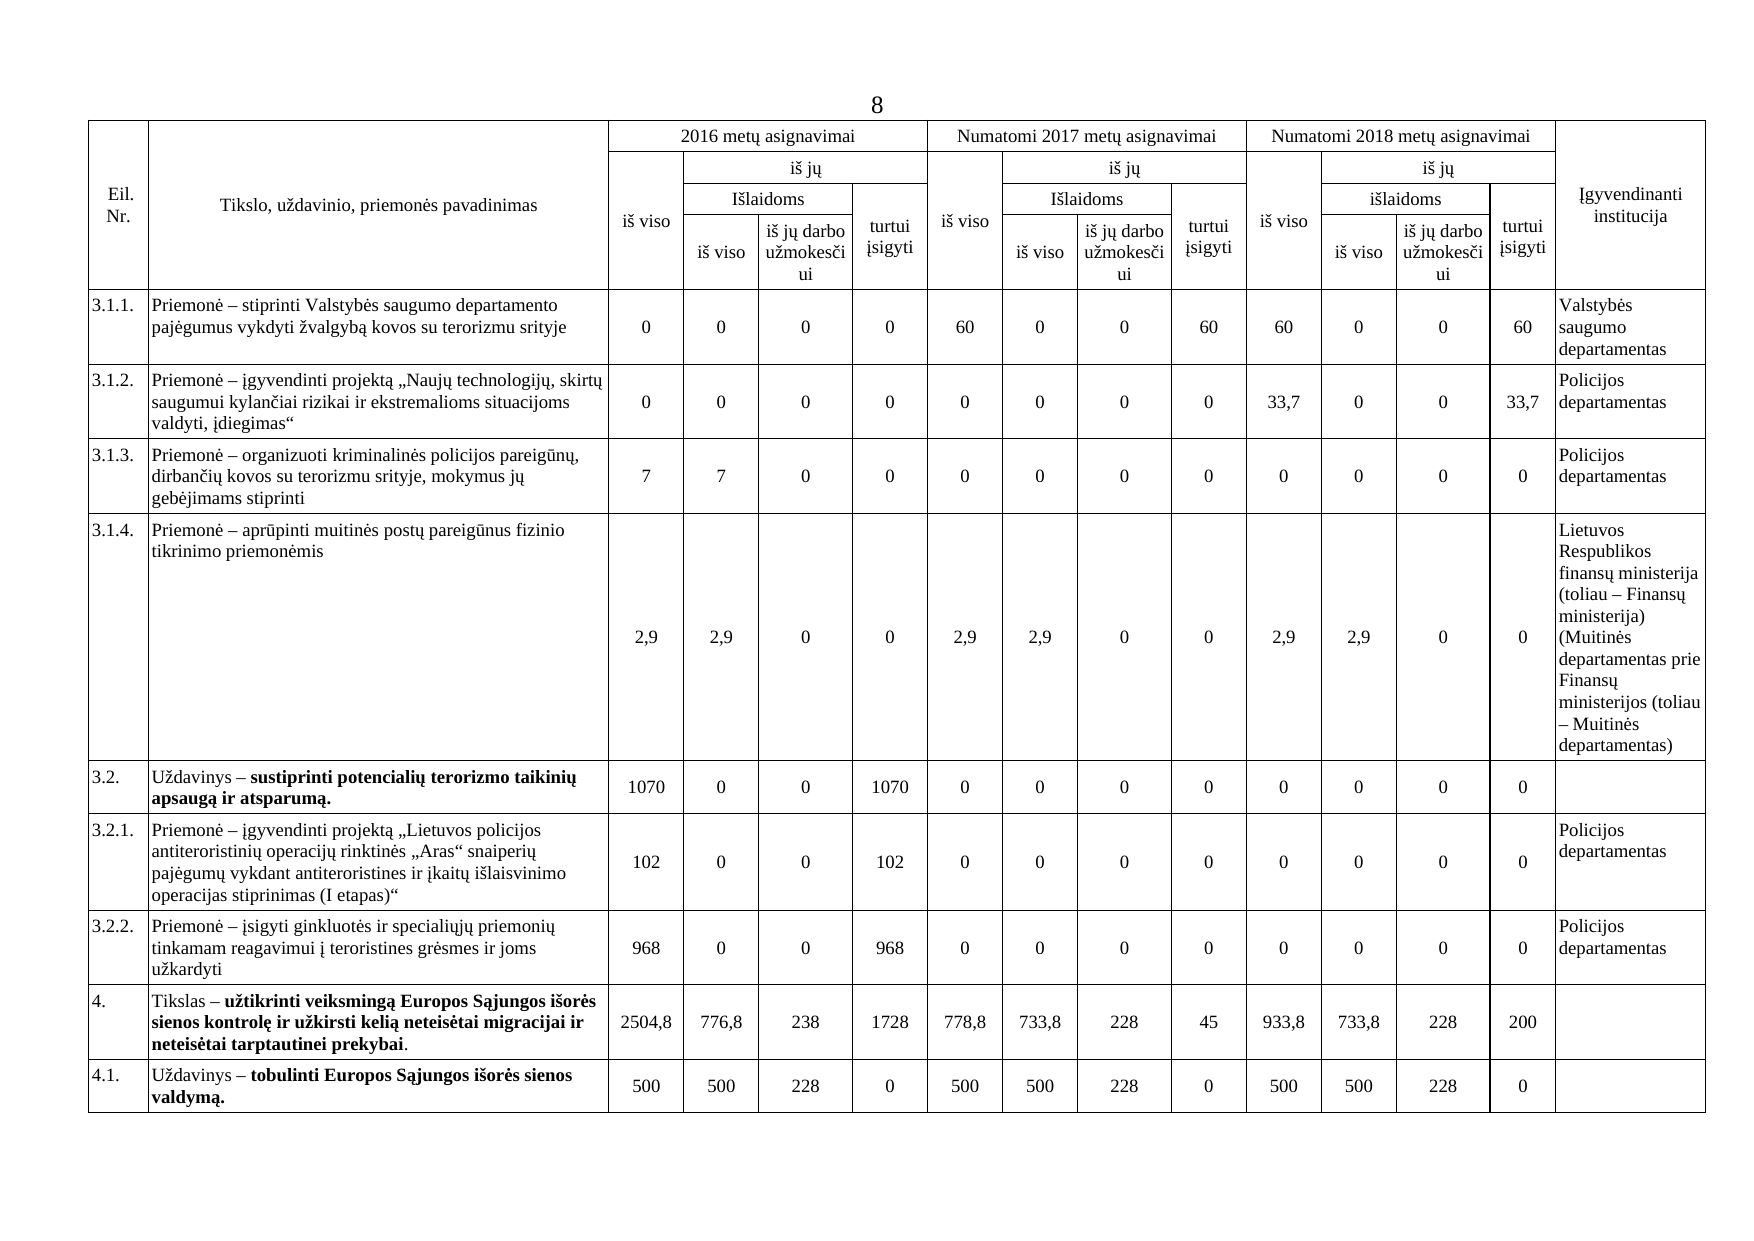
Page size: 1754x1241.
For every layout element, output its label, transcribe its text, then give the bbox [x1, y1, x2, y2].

table_cell 0 [1322, 290, 1396, 363]
table_cell 3.2.1. [89, 814, 148, 909]
table_cell 500 [1247, 1060, 1321, 1112]
table_cell 102 [609, 814, 683, 909]
table_cell 0 [1078, 911, 1171, 984]
table_cell 0 [684, 761, 758, 813]
table_cell iš jų [684, 152, 927, 183]
table_cell 500 [609, 1060, 683, 1112]
table_cell 3.1.2. [89, 365, 148, 438]
table_cell 0 [1397, 814, 1489, 909]
table_cell 1070 [609, 761, 683, 813]
table_cell 60 [1491, 290, 1555, 363]
table_cell Policijos departamentas [1556, 365, 1705, 438]
table_cell 0 [1491, 514, 1555, 760]
table_cell [1556, 985, 1705, 1059]
table_cell 0 [1003, 761, 1077, 813]
table_cell iš viso [1003, 215, 1077, 289]
table_header Įgyvendinanti institucija [1556, 121, 1705, 289]
table_cell [1556, 1060, 1705, 1112]
table_cell Priemonė – aprūpinti muitinės postų pareigūnus fizinio tikrinimo priemonėmis [149, 514, 608, 760]
table_cell Uždavinys – sustiprinti potencialių terorizmo taikinių apsaugą ir atsparumą. [149, 761, 608, 813]
table_cell 45 [1172, 985, 1246, 1059]
table_cell 0 [1078, 814, 1171, 909]
table_cell 1070 [853, 761, 927, 813]
table_cell 0 [1247, 814, 1321, 909]
table_cell 0 [853, 365, 927, 438]
table_cell 0 [609, 290, 683, 363]
table_cell 776,8 [684, 985, 758, 1059]
table_cell 933,8 [1247, 985, 1321, 1059]
table_cell Lietuvos Respublikos finansų ministerija (toliau – Finansų ministerija) (Muitinės departamentas prie Finansų ministerijos (toliau – Muitinės departamentas) [1556, 514, 1705, 760]
table_cell 0 [1247, 439, 1321, 513]
table_cell 500 [1322, 1060, 1396, 1112]
table_cell 228 [1397, 985, 1489, 1059]
table_cell iš viso [1322, 215, 1396, 289]
table_cell 0 [759, 911, 852, 984]
table_cell 0 [1003, 290, 1077, 363]
table_cell 60 [1172, 290, 1246, 363]
table_cell 0 [1322, 911, 1396, 984]
table_cell turtui įsigyti [1491, 184, 1555, 289]
table_cell iš jų darbo užmokesčiui [759, 215, 852, 289]
table_cell 60 [1247, 290, 1321, 363]
table_cell 0 [928, 365, 1002, 438]
table_cell 500 [1003, 1060, 1077, 1112]
table_cell 3.2. [89, 761, 148, 813]
table_cell 4.1. [89, 1060, 148, 1112]
table_cell Policijos departamentas [1556, 911, 1705, 984]
table_cell 0 [1172, 365, 1246, 438]
table_cell 0 [1172, 911, 1246, 984]
table_cell 0 [1397, 365, 1489, 438]
table_cell 2,9 [684, 514, 758, 760]
table_cell 0 [1003, 439, 1077, 513]
table_cell 0 [1078, 439, 1171, 513]
table_cell Priemonė – įgyvendinti projektą „Lietuvos policijos antiteroristinių operacijų rinktinės „Aras“ snaiperių pajėgumų vykdant antiteroristines ir įkaitų išlaisvinimo operacijas stiprinimas (I etapas)“ [149, 814, 608, 909]
table_cell iš viso [684, 215, 758, 289]
table_cell 0 [928, 911, 1002, 984]
table_cell 0 [1491, 814, 1555, 909]
table_cell 0 [759, 365, 852, 438]
table_cell 0 [1397, 761, 1489, 813]
table_cell 733,8 [1003, 985, 1077, 1059]
table_cell 0 [759, 439, 852, 513]
table_cell 0 [1078, 290, 1171, 363]
table_cell 102 [853, 814, 927, 909]
table_cell 33,7 [1491, 365, 1555, 438]
table_header Tikslo, uždavinio, priemonės pavadinimas [149, 121, 608, 289]
table_cell 500 [684, 1060, 758, 1112]
table_cell 0 [1322, 814, 1396, 909]
table_cell 0 [928, 439, 1002, 513]
table_cell 2504,8 [609, 985, 683, 1059]
table_cell 200 [1491, 985, 1555, 1059]
table_cell 0 [928, 814, 1002, 909]
table_cell 0 [1397, 439, 1489, 513]
table_cell 3.1.1. [89, 290, 148, 363]
table_header Eil. Nr. [89, 121, 148, 289]
table_header Numatomi 2017 metų asignavimai [928, 121, 1246, 151]
table_cell 968 [853, 911, 927, 984]
table_cell 968 [609, 911, 683, 984]
table_cell Policijos departamentas [1556, 439, 1705, 513]
table_cell 0 [928, 761, 1002, 813]
table_cell 7 [684, 439, 758, 513]
table_cell 0 [1491, 911, 1555, 984]
table_cell Uždavinys – tobulinti Europos Sąjungos išorės sienos valdymą. [149, 1060, 608, 1112]
table_cell 238 [759, 985, 852, 1059]
table_cell 0 [1322, 439, 1396, 513]
table_cell 0 [853, 1060, 927, 1112]
table_cell 60 [928, 290, 1002, 363]
table_cell 0 [1397, 911, 1489, 984]
table_cell 0 [609, 365, 683, 438]
table_cell Priemonė – įsigyti ginkluotės ir specialiųjų priemonių tinkamam reagavimui į teroristines grėsmes ir joms užkardyti [149, 911, 608, 984]
table_cell iš jų [1003, 152, 1246, 183]
table_cell iš jų darbo užmokesčiui [1397, 215, 1489, 289]
table_cell 2,9 [1003, 514, 1077, 760]
table_cell turtui įsigyti [1172, 184, 1246, 289]
table_cell 0 [1172, 514, 1246, 760]
table_cell 0 [684, 290, 758, 363]
table_cell 733,8 [1322, 985, 1396, 1059]
table_cell 0 [1247, 761, 1321, 813]
table_cell 0 [1491, 761, 1555, 813]
table_cell 2,9 [609, 514, 683, 760]
table_cell 0 [1003, 365, 1077, 438]
table_cell 3.1.4. [89, 514, 148, 760]
table_cell 0 [684, 365, 758, 438]
table_cell 0 [1322, 365, 1396, 438]
table_cell 0 [1322, 761, 1396, 813]
table_cell 2,9 [928, 514, 1002, 760]
table_cell 0 [759, 514, 852, 760]
table_cell 0 [1078, 514, 1171, 760]
table_cell 228 [1397, 1060, 1489, 1112]
table_cell iš viso [928, 152, 1002, 289]
table_header Numatomi 2018 metų asignavimai [1247, 121, 1555, 151]
table_cell 1728 [853, 985, 927, 1059]
table_cell 0 [1247, 911, 1321, 984]
table_cell 0 [1172, 439, 1246, 513]
table_cell turtui įsigyti [853, 184, 927, 289]
table_cell 0 [1491, 1060, 1555, 1112]
table_cell Valstybės saugumo departamentas [1556, 290, 1705, 363]
table_cell 228 [759, 1060, 852, 1112]
table_cell 0 [1078, 365, 1171, 438]
table_cell 0 [853, 514, 927, 760]
table_cell iš jų [1322, 152, 1555, 183]
table_cell Policijos departamentas [1556, 814, 1705, 909]
table_cell 0 [1172, 761, 1246, 813]
table_cell 0 [1397, 514, 1489, 760]
table_cell 0 [759, 290, 852, 363]
table_cell 0 [1172, 814, 1246, 909]
table_cell Priemonė – organizuoti kriminalinės policijos pareigūnų, dirbančių kovos su terorizmu srityje, mokymus jų gebėjimams stiprinti [149, 439, 608, 513]
table_cell Išlaidoms [684, 184, 852, 214]
table_cell 500 [928, 1060, 1002, 1112]
table_cell Priemonė – stiprinti Valstybės saugumo departamento pajėgumus vykdyti žvalgybą kovos su terorizmu srityje [149, 290, 608, 363]
table_cell 4. [89, 985, 148, 1059]
table_cell iš jų darbo užmokesčiui [1078, 215, 1171, 289]
table_cell 0 [759, 761, 852, 813]
table_cell 3.2.2. [89, 911, 148, 984]
table_cell Priemonė – įgyvendinti projektą „Naujų technologijų, skirtų saugumui kylančiai rizikai ir ekstremalioms situacijoms valdyti, įdiegimas“ [149, 365, 608, 438]
table_cell 0 [853, 439, 927, 513]
table_cell 2,9 [1322, 514, 1396, 760]
table_cell 7 [609, 439, 683, 513]
table_cell 778,8 [928, 985, 1002, 1059]
table_cell 3.1.3. [89, 439, 148, 513]
table_cell iš viso [609, 152, 683, 289]
table_cell 0 [1491, 439, 1555, 513]
table_cell 0 [1003, 814, 1077, 909]
table_header 2016 metų asignavimai [609, 121, 927, 151]
table_cell 0 [1172, 1060, 1246, 1112]
table_cell 0 [1003, 911, 1077, 984]
table_cell 0 [1397, 290, 1489, 363]
table_cell 0 [853, 290, 927, 363]
table_cell 228 [1078, 985, 1171, 1059]
table_cell 0 [759, 814, 852, 909]
table_cell 0 [684, 911, 758, 984]
table_cell 0 [684, 814, 758, 909]
table_cell [1556, 761, 1705, 813]
table_cell išlaidoms [1322, 184, 1489, 214]
table_cell 2,9 [1247, 514, 1321, 760]
table_cell 33,7 [1247, 365, 1321, 438]
table_cell 228 [1078, 1060, 1171, 1112]
table_cell 0 [1078, 761, 1171, 813]
table_cell Išlaidoms [1003, 184, 1171, 214]
table_cell iš viso [1247, 152, 1321, 289]
table_cell Tikslas – užtikrinti veiksmingą Europos Sąjungos išorės sienos kontrolę ir užkirsti kelią neteisėtai migracijai ir neteisėtai tarptautinei prekybai. [149, 985, 608, 1059]
